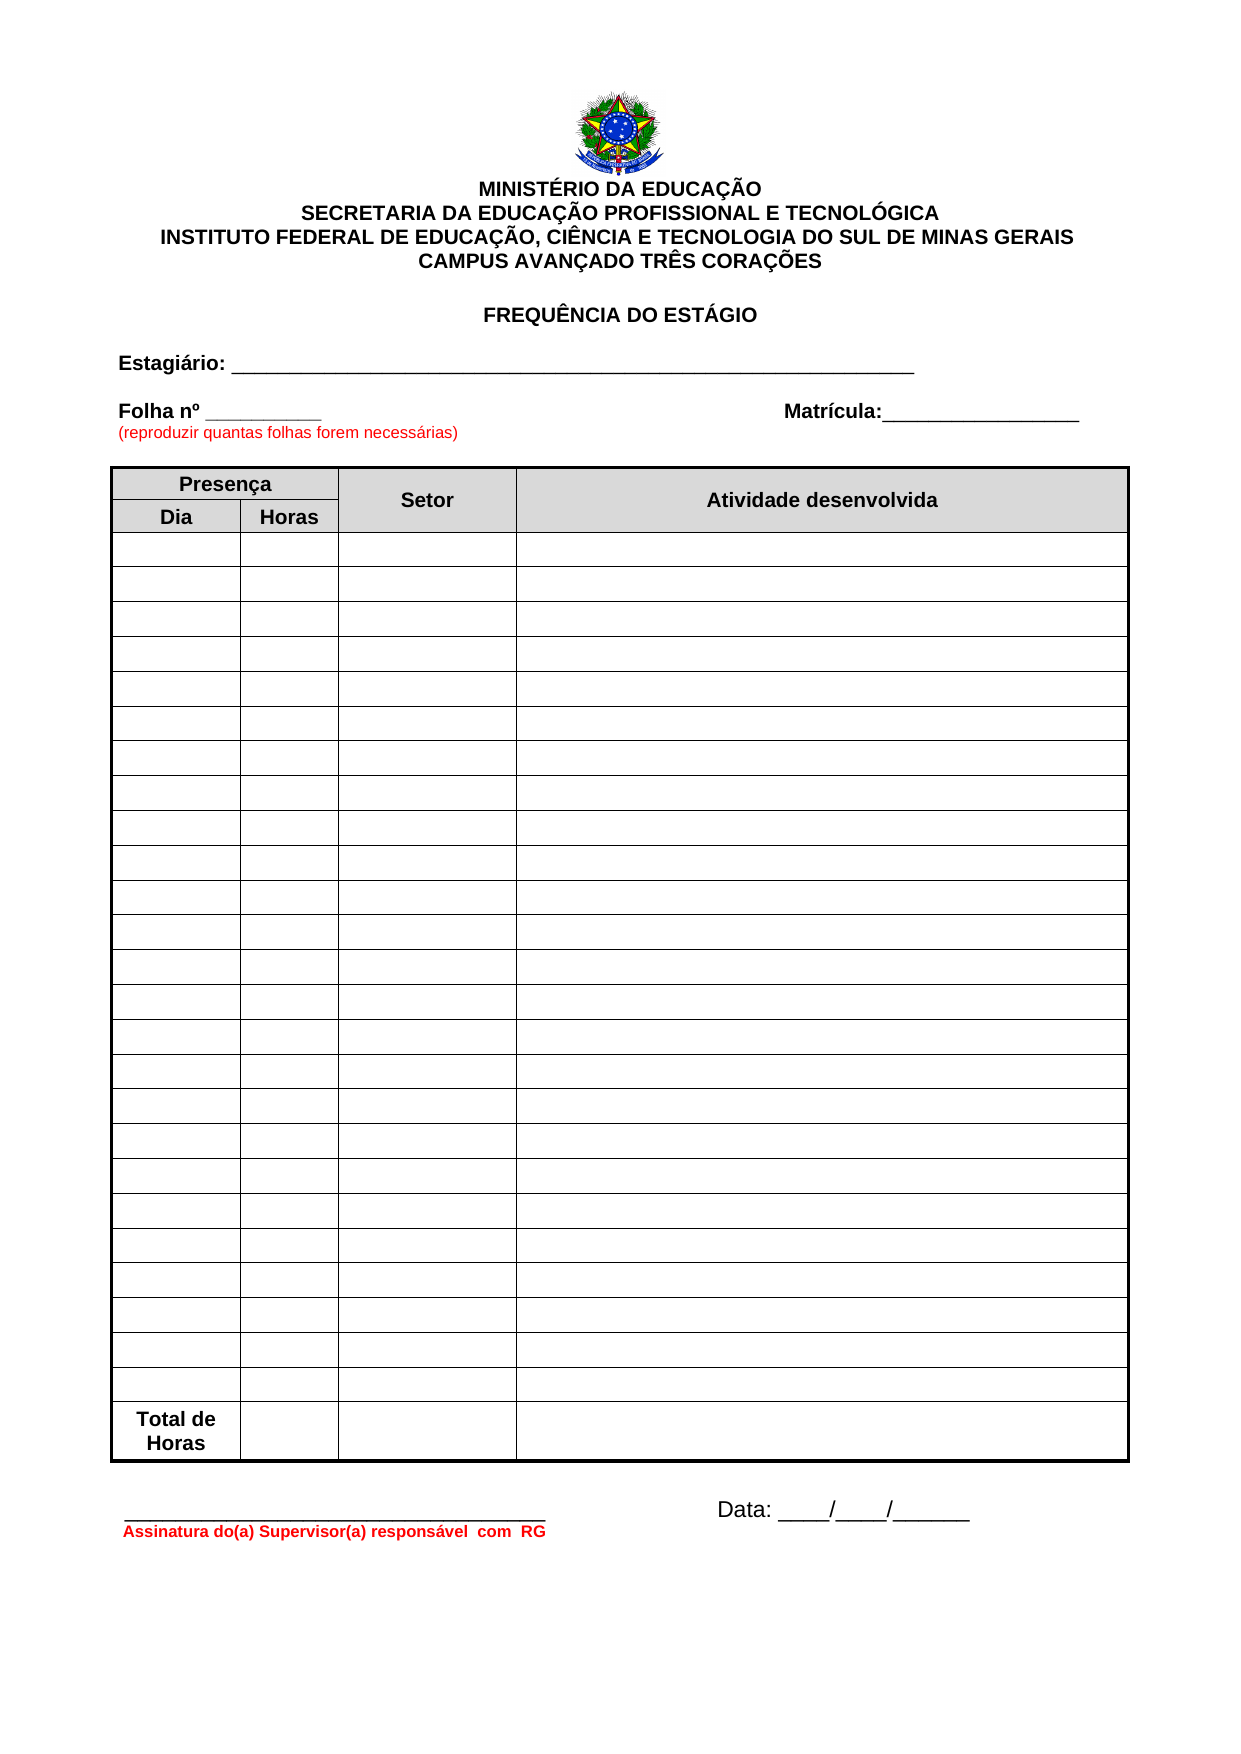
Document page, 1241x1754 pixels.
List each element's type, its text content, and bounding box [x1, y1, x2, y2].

table_cell [241, 1124, 338, 1158]
table_cell [113, 1194, 240, 1227]
table_cell [113, 1020, 240, 1053]
table_cell [517, 1159, 1127, 1193]
table_cell [241, 1368, 338, 1401]
table_cell [339, 1124, 516, 1158]
table_cell Horas [241, 500, 338, 532]
text FREQUÊNCIA DO ESTÁGIO [118, 303, 1122, 327]
table_cell [113, 741, 240, 775]
table_cell [113, 881, 240, 914]
table_cell [241, 1263, 338, 1297]
table_cell [339, 881, 516, 914]
table_cell [113, 846, 240, 879]
table_cell [517, 1368, 1127, 1401]
table_cell [339, 533, 516, 566]
table_cell [339, 567, 516, 601]
table_cell [339, 985, 516, 1019]
table_cell [517, 602, 1127, 636]
table_cell [339, 1298, 516, 1332]
table_cell [113, 985, 240, 1019]
table_cell [339, 1159, 516, 1193]
table_cell [113, 1055, 240, 1088]
table_cell [241, 567, 338, 601]
table_cell [241, 707, 338, 740]
table_cell [339, 741, 516, 775]
table_cell [241, 602, 338, 636]
table_cell [339, 811, 516, 845]
table_cell [517, 707, 1127, 740]
text Assinatura do(a) Supervisor(a) responsável com RG [118, 1522, 1122, 1541]
table_cell [113, 567, 240, 601]
table_cell [241, 881, 338, 914]
table_cell [113, 1124, 240, 1158]
table_cell [517, 567, 1127, 601]
table_cell [517, 1020, 1127, 1053]
table_cell [517, 637, 1127, 671]
table_cell [517, 741, 1127, 775]
table_cell [339, 846, 516, 879]
table_cell [517, 1402, 1127, 1459]
picture [571, 89, 666, 177]
table_header Atividade desenvolvida [517, 469, 1127, 532]
table_cell [113, 950, 240, 984]
table_cell [517, 1055, 1127, 1088]
table_cell [113, 707, 240, 740]
text Estagiário: ___________________________________________________________ [118, 351, 1122, 375]
table_cell [241, 950, 338, 984]
table_cell [517, 776, 1127, 810]
table_cell [241, 915, 338, 949]
table_cell [241, 1333, 338, 1367]
table_cell [339, 1263, 516, 1297]
table_cell Dia [113, 500, 240, 532]
table_cell [113, 915, 240, 949]
table_cell [241, 1194, 338, 1227]
table_header Setor [339, 469, 516, 532]
table_cell [517, 915, 1127, 949]
table_cell [339, 1368, 516, 1401]
table_cell [113, 637, 240, 671]
table_cell [241, 672, 338, 706]
table_cell [517, 1229, 1127, 1262]
table_cell [113, 776, 240, 810]
table_cell [339, 602, 516, 636]
table_cell [241, 776, 338, 810]
table_cell [113, 1368, 240, 1401]
table_cell [517, 1333, 1127, 1367]
table_cell [241, 985, 338, 1019]
table_cell [339, 1194, 516, 1227]
table_cell [241, 1089, 338, 1123]
table_cell [113, 1089, 240, 1123]
table_cell [517, 811, 1127, 845]
table_cell [339, 672, 516, 706]
table_cell [241, 1298, 338, 1332]
table_cell [241, 533, 338, 566]
table_cell [517, 1298, 1127, 1332]
table_cell [339, 1055, 516, 1088]
table_cell [517, 1263, 1127, 1297]
table_cell [339, 1402, 516, 1459]
table_cell [339, 1333, 516, 1367]
table_cell [113, 533, 240, 566]
table_cell [517, 881, 1127, 914]
table_cell [339, 1020, 516, 1053]
table_cell [113, 1298, 240, 1332]
table_cell [113, 811, 240, 845]
table_cell [517, 985, 1127, 1019]
table_cell [339, 1089, 516, 1123]
table_cell [517, 533, 1127, 566]
table_cell [517, 1089, 1127, 1123]
table_cell [339, 915, 516, 949]
table_cell [517, 1194, 1127, 1227]
table_cell [339, 637, 516, 671]
text (reproduzir quantas folhas forem necessárias) [118, 423, 1122, 442]
table_cell [241, 1229, 338, 1262]
table_cell [517, 846, 1127, 879]
table_cell [241, 1159, 338, 1193]
table_cell [241, 1055, 338, 1088]
table_cell [113, 1263, 240, 1297]
table_cell [339, 776, 516, 810]
table_cell [113, 1159, 240, 1193]
table_cell [113, 1333, 240, 1367]
table_cell [241, 811, 338, 845]
table_cell [241, 1020, 338, 1053]
text _________________________________ Data: ____/____/______ [118, 1496, 1122, 1522]
table_cell [339, 950, 516, 984]
table_cell [517, 1124, 1127, 1158]
table_cell [517, 950, 1127, 984]
table_cell [241, 741, 338, 775]
text Folha nº __________ Matrícula:_________________ [118, 399, 1122, 423]
table_cell [113, 672, 240, 706]
table_cell [113, 602, 240, 636]
table_cell [339, 707, 516, 740]
table_header Presença [113, 469, 338, 499]
table_cell [113, 1229, 240, 1262]
table_cell [241, 637, 338, 671]
table_cell Total de Horas [113, 1402, 240, 1459]
table_cell [339, 1229, 516, 1262]
table_cell [241, 846, 338, 879]
table_cell [241, 1402, 338, 1459]
table_cell [517, 672, 1127, 706]
